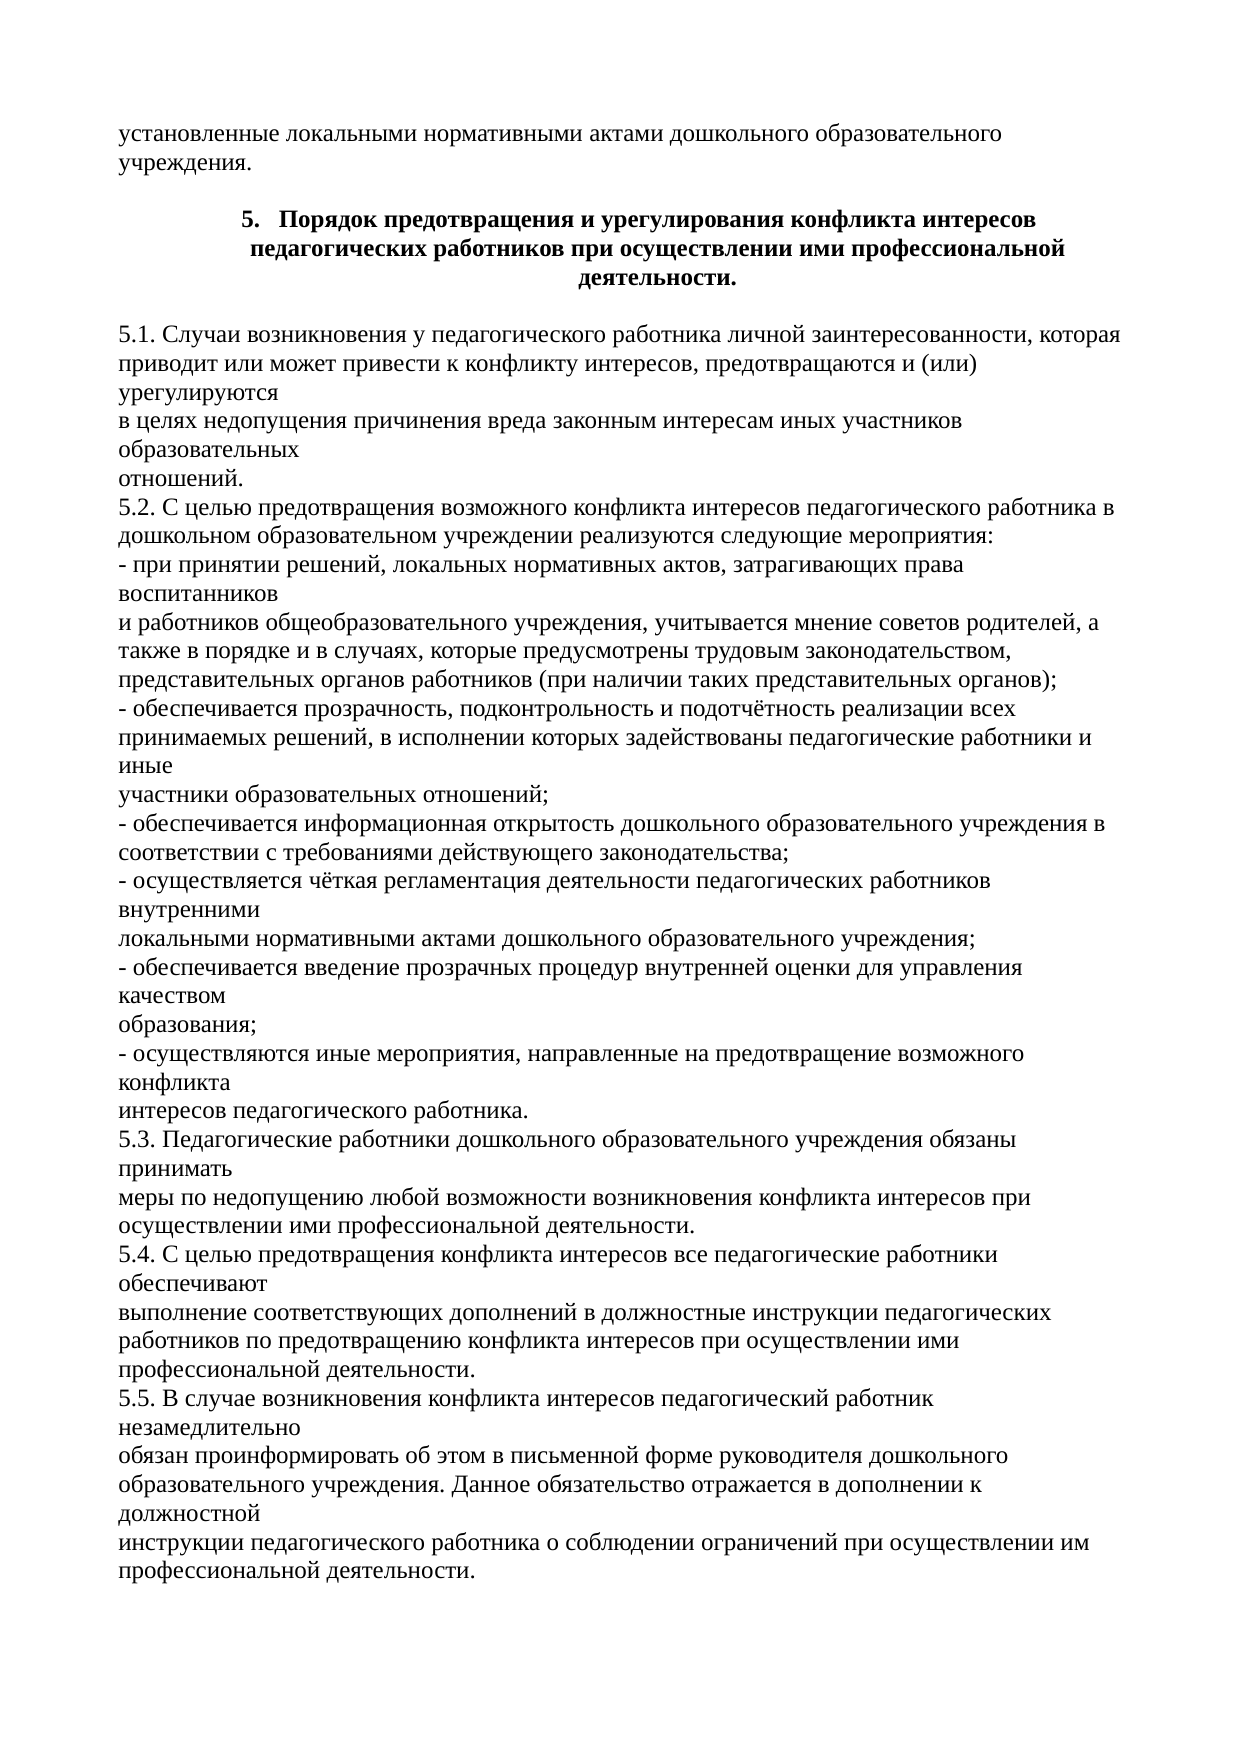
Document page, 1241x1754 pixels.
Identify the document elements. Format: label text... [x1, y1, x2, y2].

text 5.1. Случаи возникновения у педагогического работника личной заинтересованности, которая [118, 319, 1122, 348]
text 5.5. В случае возникновения конфликта интересов педагогический работник незамедлительно [118, 1383, 1122, 1441]
text образовательного учреждения. Данное обязательство отражается в дополнении к должностной [118, 1469, 1122, 1527]
text 5.3. Педагогические работники дошкольного образовательного учреждения обязаны принимать [118, 1124, 1122, 1182]
text - обеспечивается информационная открытость дошкольного образовательного учреждения в [118, 808, 1122, 837]
text отношений. [118, 463, 1122, 492]
text - осуществляется чёткая регламентация деятельности педагогических работников внутренними [118, 866, 1122, 923]
text 5.4. С целью предотвращения конфликта интересов все педагогические работники обеспечивают [118, 1239, 1122, 1297]
text профессиональной деятельности. [118, 1556, 1122, 1584]
text работников по предотвращению конфликта интересов при осуществлении ими [118, 1326, 1122, 1354]
text - обеспечивается прозрачность, подконтрольность и подотчётность реализации всех [118, 693, 1122, 722]
list Порядок предотвращения и урегулирования конфликта интересов педагогических работников при осуществлении ими профессиональной деятельности. [156, 204, 1122, 291]
text 5.2. С целью предотвращения возможного конфликта интересов педагогического работника в [118, 492, 1122, 521]
text осуществлении ими профессиональной деятельности. [118, 1211, 1122, 1239]
text установленные локальными нормативными актами дошкольного образовательного учреждения. [118, 118, 1122, 176]
text - осуществляются иные мероприятия, направленные на предотвращение возможного конфликта [118, 1038, 1122, 1096]
text в целях недопущения причинения вреда законным интересам иных участников образовательных [118, 406, 1122, 463]
text соответствии с требованиями действующего законодательства; [118, 837, 1122, 866]
text - при принятии решений, локальных нормативных актов, затрагивающих права воспитанников [118, 549, 1122, 607]
text представительных органов работников (при наличии таких представительных органов); [118, 664, 1122, 693]
text также в порядке и в случаях, которые предусмотрены трудовым законодательством, [118, 636, 1122, 664]
text - обеспечивается введение прозрачных процедур внутренней оценки для управления качеством [118, 952, 1122, 1009]
text участники образовательных отношений; [118, 779, 1122, 808]
text меры по недопущению любой возможности возникновения конфликта интересов при [118, 1182, 1122, 1211]
text выполнение соответствующих дополнений в должностные инструкции педагогических [118, 1297, 1122, 1326]
text образования; [118, 1009, 1122, 1038]
text локальными нормативными актами дошкольного образовательного учреждения; [118, 923, 1122, 952]
text приводит или может привести к конфликту интересов, предотвращаются и (или) урегулируются [118, 348, 1122, 406]
text и работников общеобразовательного учреждения, учитывается мнение советов родителей, а [118, 607, 1122, 636]
text интересов педагогического работника. [118, 1096, 1122, 1124]
text дошкольном образовательном учреждении реализуются следующие мероприятия: [118, 521, 1122, 549]
text профессиональной деятельности. [118, 1354, 1122, 1383]
text принимаемых решений, в исполнении которых задействованы педагогические работники и иные [118, 722, 1122, 779]
text обязан проинформировать об этом в письменной форме руководителя дошкольного [118, 1441, 1122, 1469]
text инструкции педагогического работника о соблюдении ограничений при осуществлении им [118, 1527, 1122, 1556]
